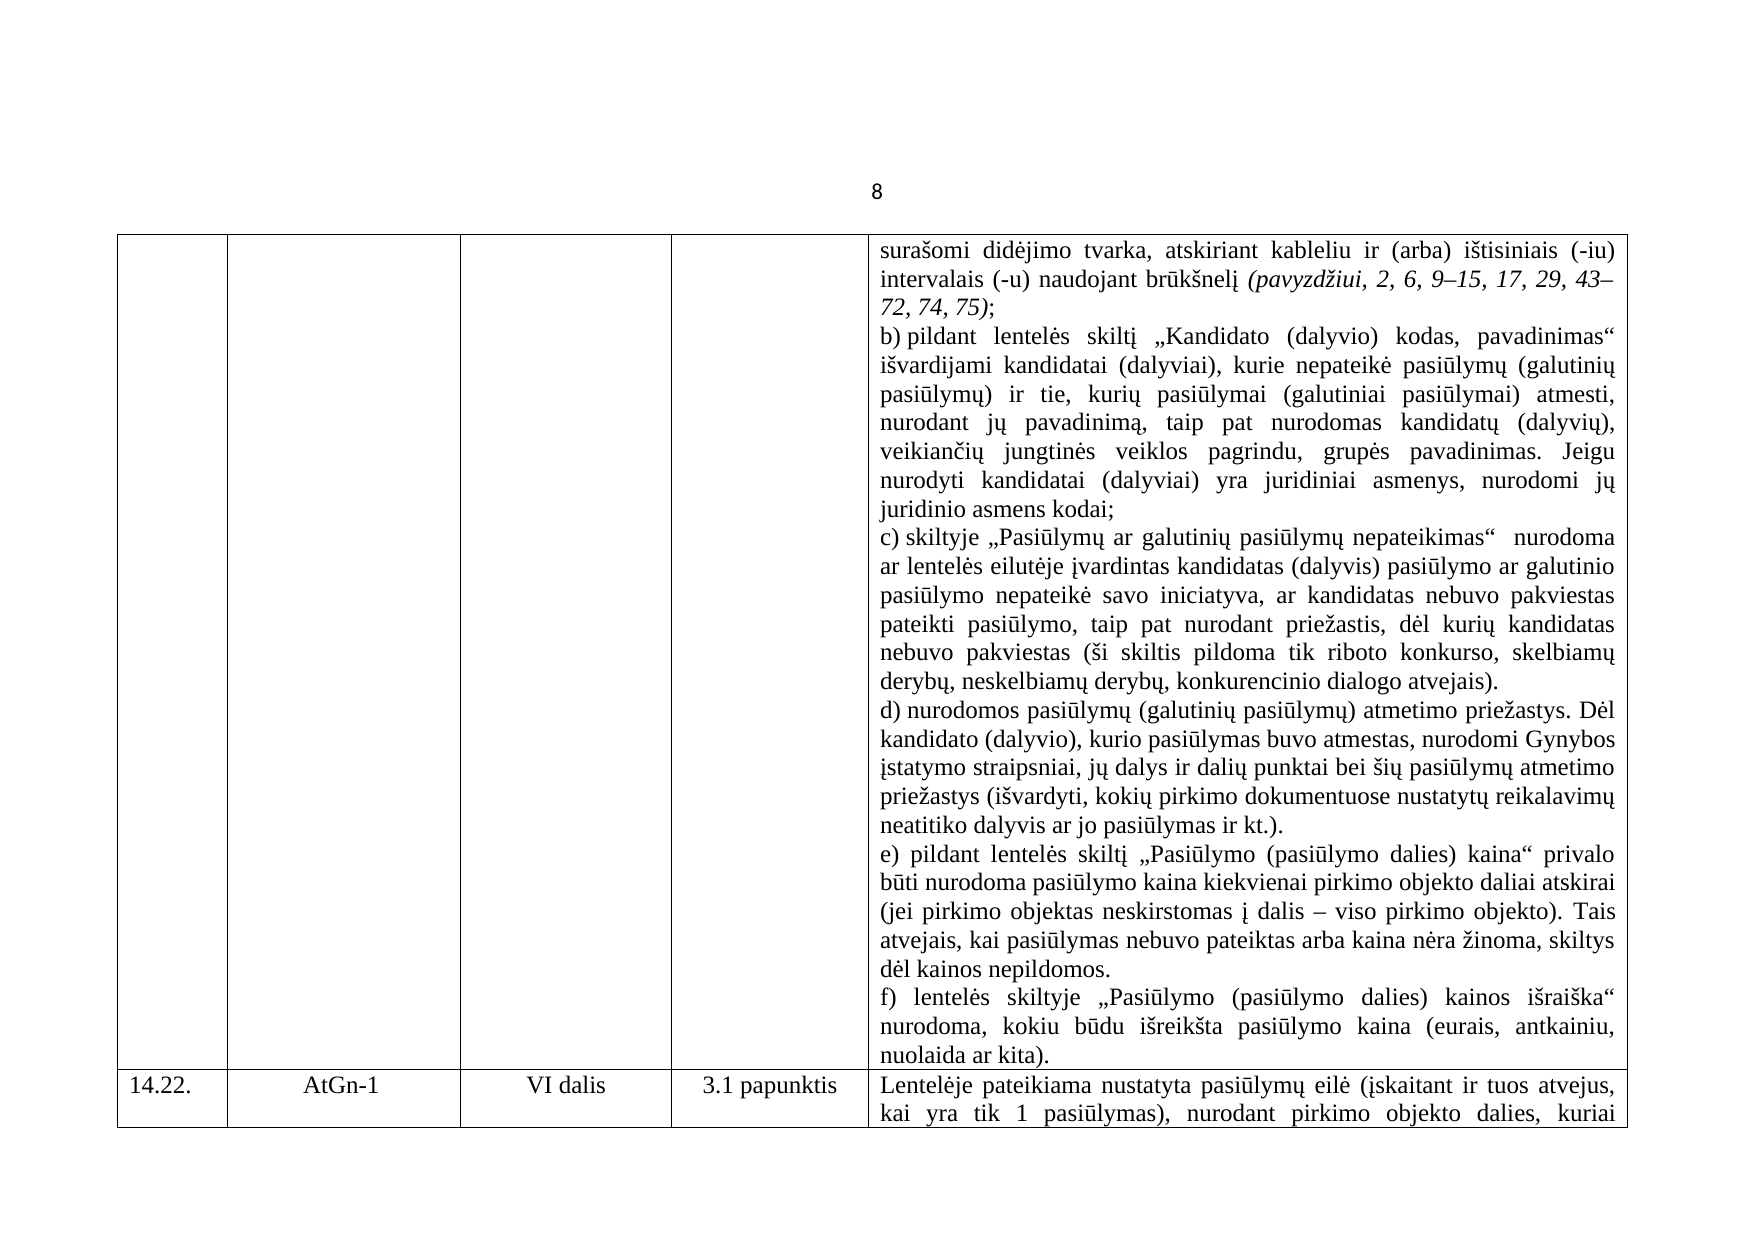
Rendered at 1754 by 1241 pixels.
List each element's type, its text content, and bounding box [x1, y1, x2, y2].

table_cell VI dalis [461, 1070, 671, 1127]
table_cell surašomi didėjimo tvarka, atskiriant kableliu ir (arba) ištisiniais (-iu) intervalais (-u) naudojant brūkšnelį (pavyzdžiui, 2, 6, 9–15, 17, 29, 43–72, 74, 75); b) pildant lentelės skiltį „Kandidato (dalyvio) kodas, pavadinimas“ išvardijami kandidatai (dalyviai), kurie nepateikė pasiūlymų (galutinių pasiūlymų) ir tie, kurių pasiūlymai (galutiniai pasiūlymai) atmesti, nurodant jų pavadinimą, taip pat nurodomas kandidatų (dalyvių), veikiančių jungtinės veiklos pagrindu, grupės pavadinimas. Jeigu nurodyti kandidatai (dalyviai) yra juridiniai asmenys, nurodomi jų juridinio asmens kodai; c) skiltyje „Pasiūlymų ar galutinių pasiūlymų nepateikimas“ nurodoma ar lentelės eilutėje įvardintas kandidatas (dalyvis) pasiūlymo ar galutinio pasiūlymo nepateikė savo iniciatyva, ar kandidatas nebuvo pakviestas pateikti pasiūlymo, taip pat nurodant priežastis, dėl kurių kandidatas nebuvo pakviestas (ši skiltis pildoma tik riboto konkurso, skelbiamų derybų, neskelbiamų derybų, konkurencinio dialogo atvejais). d) nurodomos pasiūlymų (galutinių pasiūlymų) atmetimo priežastys. Dėl kandidato (dalyvio), kurio pasiūlymas buvo atmestas, nurodomi Gynybos įstatymo straipsniai, jų dalys ir dalių punktai bei šių pasiūlymų atmetimo priežastys (išvardyti, kokių pirkimo dokumentuose nustatytų reikalavimų neatitiko dalyvis ar jo pasiūlymas ir kt.). e) pildant lentelės skiltį „Pasiūlymo (pasiūlymo dalies) kaina“ privalo būti nurodoma pasiūlymo kaina kiekvienai pirkimo objekto daliai atskirai (jei pirkimo objektas neskirstomas į dalis – viso pirkimo objekto). Tais atvejais, kai pasiūlymas nebuvo pateiktas arba kaina nėra žinoma, skiltys dėl kainos nepildomos. f) lentelės skiltyje „Pasiūlymo (pasiūlymo dalies) kainos išraiška“ nurodoma, kokiu būdu išreikšta pasiūlymo kaina (eurais, antkainiu, nuolaida ar kita). [869, 235, 1627, 1069]
table_cell [228, 235, 460, 1069]
table_cell 3.1 papunktis [672, 1070, 868, 1127]
table_cell Lentelėje pateikiama nustatyta pasiūlymų eilė (įskaitant ir tuos atvejus, kai yra tik 1 pasiūlymas), nurodant pirkimo objekto dalies, kuriai [869, 1070, 1627, 1127]
table_cell [672, 235, 868, 1069]
table_cell [118, 235, 227, 1069]
table_cell AtGn-1 [228, 1070, 460, 1127]
table_cell 14.22. [118, 1070, 227, 1127]
table_cell [461, 235, 671, 1069]
